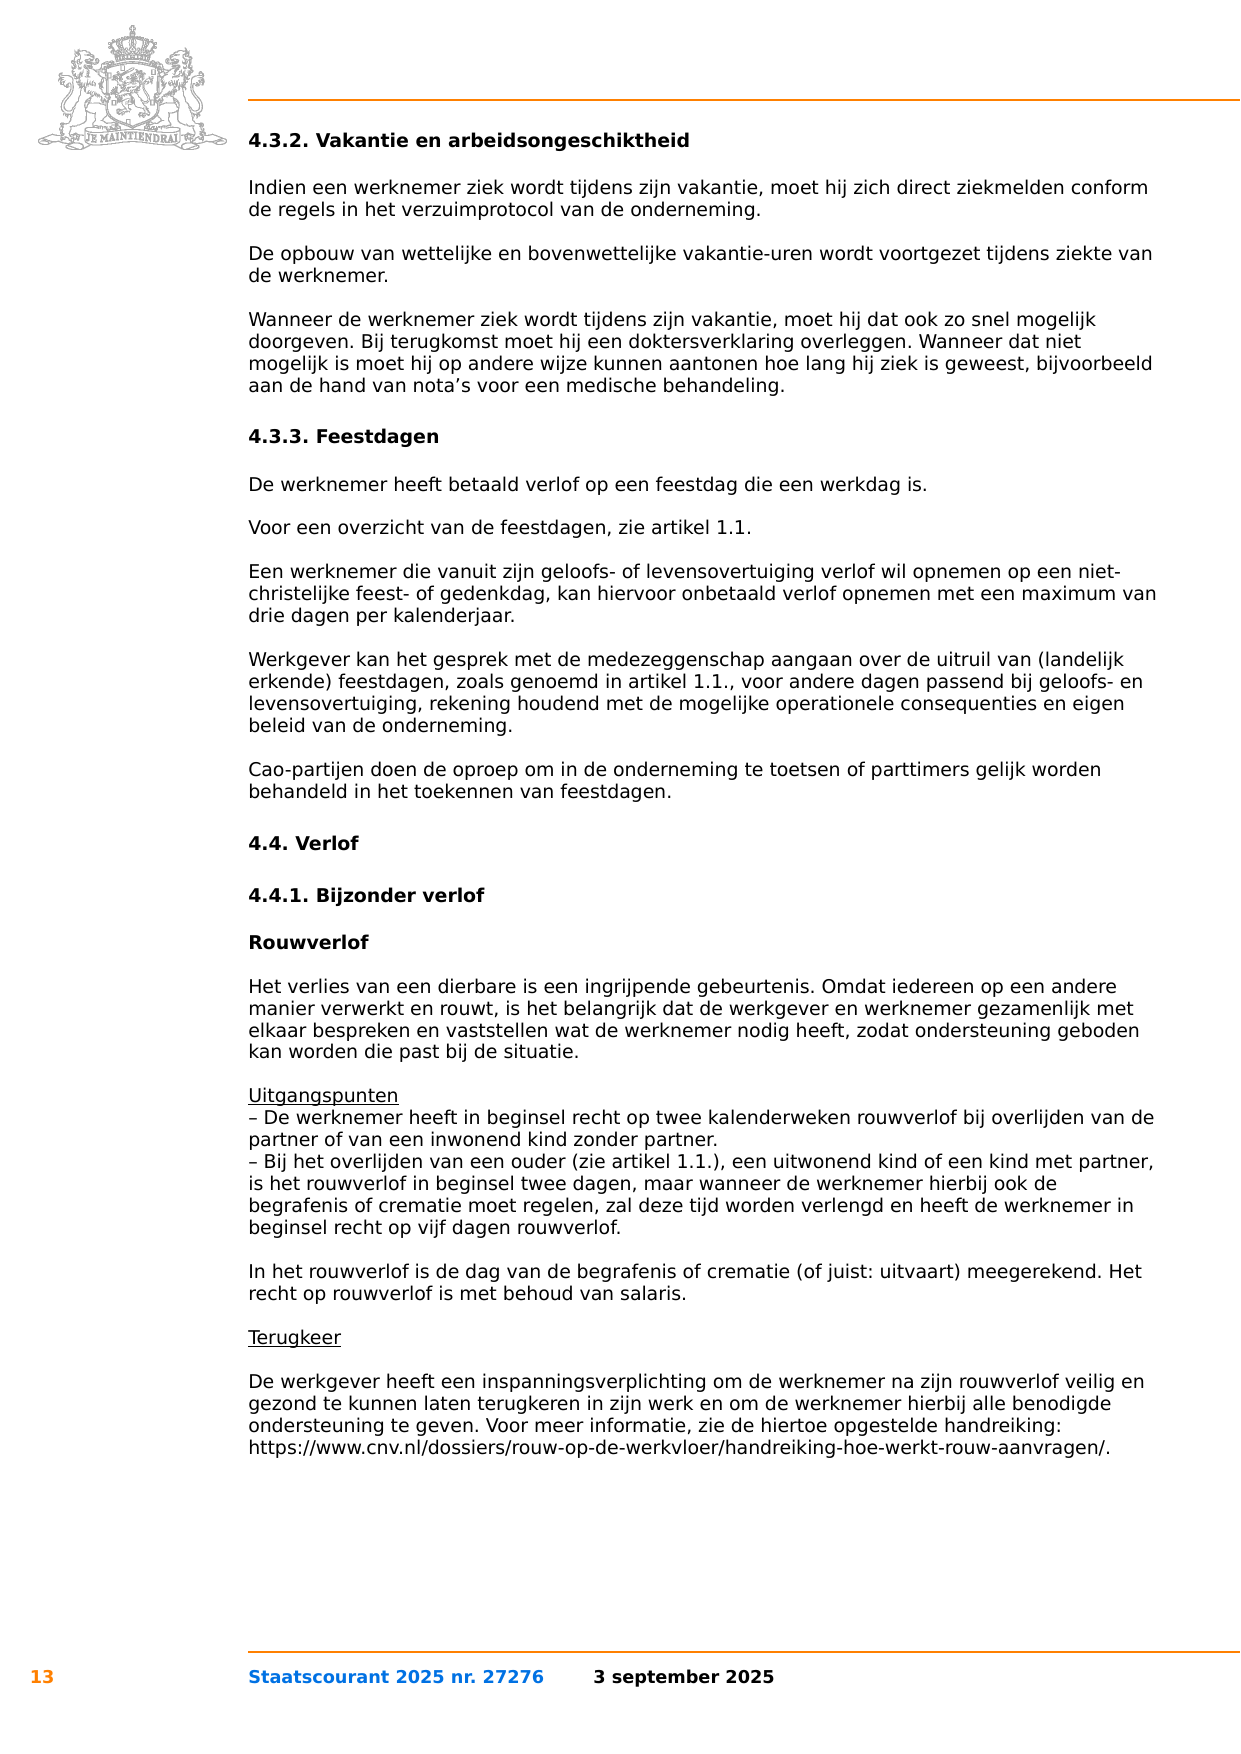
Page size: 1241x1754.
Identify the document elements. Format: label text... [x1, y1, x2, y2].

text De opbouw van wettelijke en bovenwettelijke vakantie-uren wordt voortgezet tijdens ziekte van de werknemer. [248, 243, 1163, 287]
text Indien een werknemer ziek wordt tijdens zijn vakantie, moet hij zich direct ziekmelden conform de regels in het verzuimprotocol van de onderneming. [248, 177, 1163, 221]
text – De werknemer heeft in beginsel recht op twee kalenderweken rouwverlof bij overlijden van de partner of van een inwonend kind zonder partner. [248, 1107, 1163, 1151]
text Een werknemer die vanuit zijn geloofs- of levensovertuiging verlof wil opnemen op een niet-christelijke feest- of gedenkdag, kan hiervoor onbetaald verlof opnemen met een maximum van drie dagen per kalenderjaar. [248, 561, 1163, 627]
subtitle Terugkeer [248, 1327, 1163, 1349]
picture [38, 25, 227, 150]
text Het verlies van een dierbare is een ingrijpende gebeurtenis. Omdat iedereen op een andere manier verwerkt en rouwt, is het belangrijk dat de werkgever en werknemer gezamenlijk met elkaar bespreken en vaststellen wat de werknemer nodig heeft, zodat ondersteuning geboden kan worden die past bij de situatie. [248, 976, 1163, 1063]
text Voor een overzicht van de feestdagen, zie artikel 1.1. [248, 517, 1163, 539]
subtitle 4.3.2. Vakantie en arbeidsongeschiktheid [248, 130, 1163, 152]
text Wanneer de werknemer ziek wordt tijdens zijn vakantie, moet hij dat ook zo snel mogelijk doorgeven. Bij terugkomst moet hij een doktersverklaring overleggen. Wanneer dat niet mogelijk is moet hij op andere wijze kunnen aantonen hoe lang hij ziek is geweest, bijvoorbeeld aan de hand van nota’s voor een medische behandeling. [248, 308, 1163, 396]
text Werkgever kan het gesprek met de medezeggenschap aangaan over de uitruil van (landelijk erkende) feestdagen, zoals genoemd in artikel 1.1., voor andere dagen passend bij geloofs- en levensovertuiging, rekening houdend met de mogelijke operationele consequenties en eigen beleid van de onderneming. [248, 649, 1163, 737]
subtitle Rouwverlof [248, 932, 1163, 954]
text In het rouwverlof is de dag van de begrafenis of crematie (of juist: uitvaart) meegerekend. Het recht op rouwverlof is met behoud van salaris. [248, 1261, 1163, 1305]
subtitle 4.4. Verlof [248, 833, 1163, 855]
subtitle 4.4.1. Bijzonder verlof [248, 885, 1163, 907]
subtitle Uitgangspunten [248, 1085, 1163, 1107]
text – Bij het overlijden van een ouder (zie artikel 1.1.), een uitwonend kind of een kind met partner, is het rouwverlof in beginsel twee dagen, maar wanneer de werknemer hierbij ook de begrafenis of crematie moet regelen, zal deze tijd worden verlengd en heeft de werknemer in beginsel recht op vijf dagen rouwverlof. [248, 1151, 1163, 1239]
subtitle 4.3.3. Feestdagen [248, 426, 1163, 448]
text De werkgever heeft een inspanningsverplichting om de werknemer na zijn rouwverlof veilig en gezond te kunnen laten terugkeren in zijn werk en om de werknemer hierbij alle benodigde ondersteuning te geven. Voor meer informatie, zie de hiertoe opgestelde handreiking: https://www.cnv.nl/dossiers/rouw-op-de-werkvloer/handreiking-hoe-werkt-rouw-aanvragen/. [248, 1371, 1163, 1459]
text De werknemer heeft betaald verlof op een feestdag die een werkdag is. [248, 473, 1163, 495]
text Cao-partijen doen de oproep om in de onderneming te toetsen of parttimers gelijk worden behandeld in het toekennen van feestdagen. [248, 759, 1163, 803]
